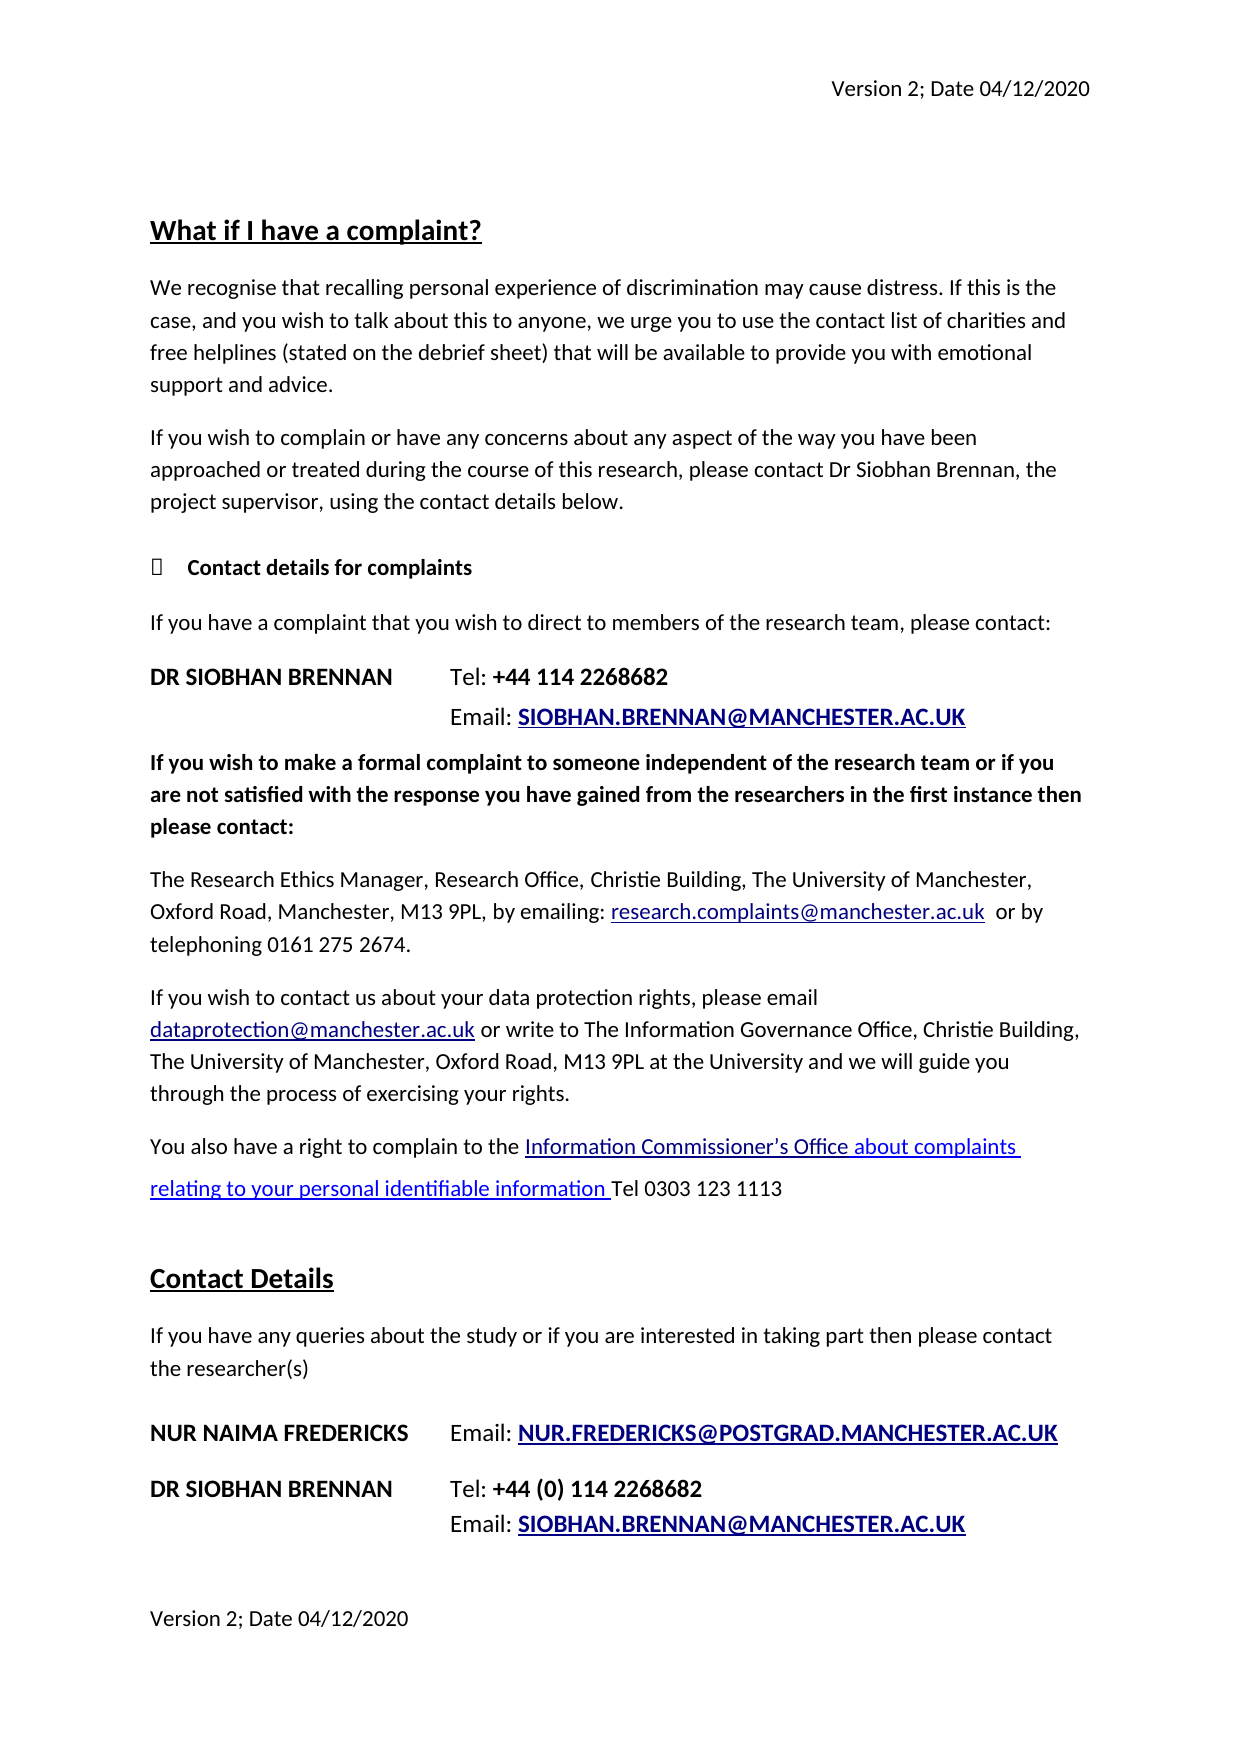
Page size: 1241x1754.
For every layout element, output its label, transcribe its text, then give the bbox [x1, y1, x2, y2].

text DR SIOBHAN BRENNAN Tel: +44 114 2268682 Email: SIOBHAN.BRENNAN@MANCHESTER.AC.UK [150, 661, 1090, 732]
list Contact details for complaints [150, 551, 1090, 582]
text If you wish to contact us about your data protection rights, please email dataprotection@manchester.ac.uk or write to The Information Governance Office, Christie Building, The University of Manchester, Oxford Road, M13 9PL at the University and we will guide you through the process of exercising your rights. [150, 983, 1090, 1107]
text We recognise that recalling personal experience of discrimination may cause distress. If this is the case, and you wish to talk about this to anyone, we urge you to use the contact list of charities and free helplines (stated on the debrief sheet) that will be available to provide you with emotional support and advice. [150, 273, 1090, 398]
text The Research Ethics Manager, Research Office, Christie Building, The University of Manchester, Oxford Road, Manchester, M13 9PL, by emailing: research.complaints@manchester.ac.uk or by telephoning 0161 275 2674. [150, 865, 1090, 958]
text NUR NAIMA FREDERICKS Email: NUR.FREDERICKS@POSTGRAD.MANCHESTER.AC.UK [150, 1417, 1090, 1448]
text DR SIOBHAN BRENNAN Tel: +44 (0) 114 2268682 Email: SIOBHAN.BRENNAN@MANCHESTER.AC.UK [150, 1473, 1090, 1538]
text If you have a complaint that you wish to direct to members of the research team, please contact: [150, 608, 1090, 636]
text If you have any queries about the study or if you are interested in taking part then please contact the researcher(s) [150, 1322, 1090, 1382]
text If you wish to make a formal complaint to someone independent of the research team or if you are not satisfied with the response you have gained from the researchers in the first instance then please contact: [150, 748, 1090, 840]
text If you wish to complain or have any concerns about any aspect of the way you have been approached or treated during the course of this research, please contact Dr Siobhan Brennan, the project supervisor, using the contact details below. [150, 423, 1090, 516]
text You also have a right to complain to the Information Commissioner’s Office about complaints relating to your personal identifiable information Tel 0303 123 1113 [150, 1132, 1090, 1245]
text Contact Details [150, 1260, 1090, 1295]
text What if I have a complaint? [150, 212, 1090, 247]
